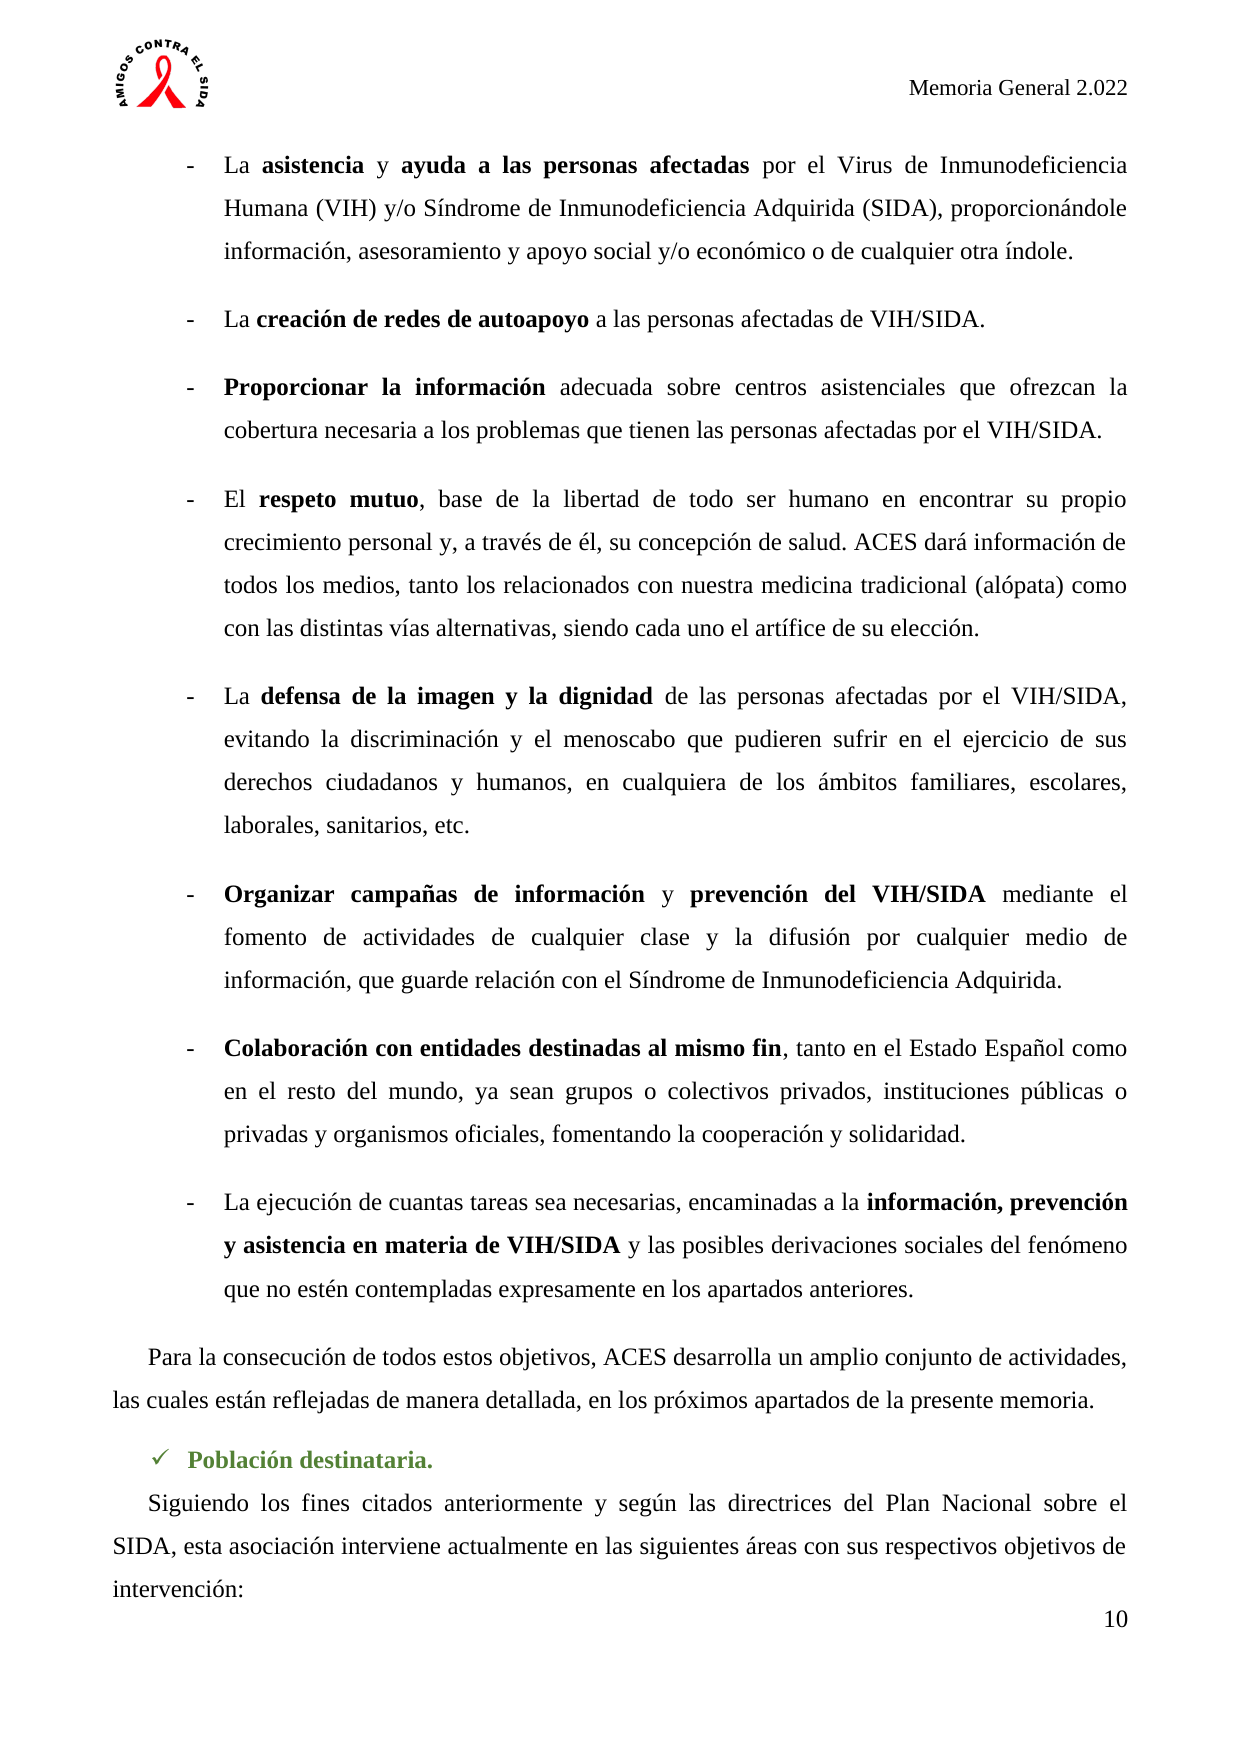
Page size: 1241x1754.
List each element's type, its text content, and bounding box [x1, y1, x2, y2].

list Población destinataria. [150, 1445, 1128, 1473]
list Proporcionar la información adecuada sobre centros asistenciales que ofrezcan la cobertura necesaria a los problemas que tienen las personas afectadas por el VIH/SIDA. [186, 372, 1128, 444]
list El respeto mutuo, base de la libertad de todo ser humano en encontrar su propio crecimiento personal y, a través de él, su concepción de salud. ACES dará información de todos los medios, tanto los relacionados con nuestra medicina tradicional (alópata) como con las distintas vías alternativas, siendo cada uno el artífice de su elección. [186, 484, 1128, 642]
list Colaboración con entidades destinadas al mismo fin, tanto en el Estado Español como en el resto del mundo, ya sean grupos o colectivos privados, instituciones públicas o privadas y organismos oficiales, fomentando la cooperación y solidaridad. [186, 1033, 1128, 1148]
list La asistencia y ayuda a las personas afectadas por el Virus de Inmunodeficiencia Humana (VIH) y/o Síndrome de Inmunodeficiencia Adquirida (SIDA), proporcionándole información, asesoramiento y apoyo social y/o económico o de cualquier otra índole. [186, 150, 1128, 265]
text Para la consecución de todos estos objetivos, ACES desarrolla un amplio conjunto de actividades, las cuales están reflejadas de manera detallada, en los próximos apartados de la presente memoria. [112, 1342, 1128, 1414]
list La ejecución de cuantas tareas sea necesarias, encaminadas a la información, prevención y asistencia en materia de VIH/SIDA y las posibles derivaciones sociales del fenómeno que no estén contempladas expresamente en los apartados anteriores. [186, 1187, 1128, 1302]
list La defensa de la imagen y la dignidad de las personas afectadas por el VIH/SIDA, evitando la discriminación y el menoscabo que pudieren sufrir en el ejercicio de sus derechos ciudadanos y humanos, en cualquiera de los ámbitos familiares, escolares, laborales, sanitarios, etc. [186, 681, 1128, 839]
list La creación de redes de autoapoyo a las personas afectadas de VIH/SIDA. [186, 304, 1128, 333]
text Siguiendo los fines citados anteriormente y según las directrices del Plan Nacional sobre el SIDA, esta asociación interviene actualmente en las siguientes áreas con sus respectivos objetivos de intervención: [112, 1488, 1128, 1603]
list Organizar campañas de información y prevención del VIH/SIDA mediante el fomento de actividades de cualquier clase y la difusión por cualquier medio de información, que guarde relación con el Síndrome de Inmunodeficiencia Adquirida. [186, 879, 1128, 994]
